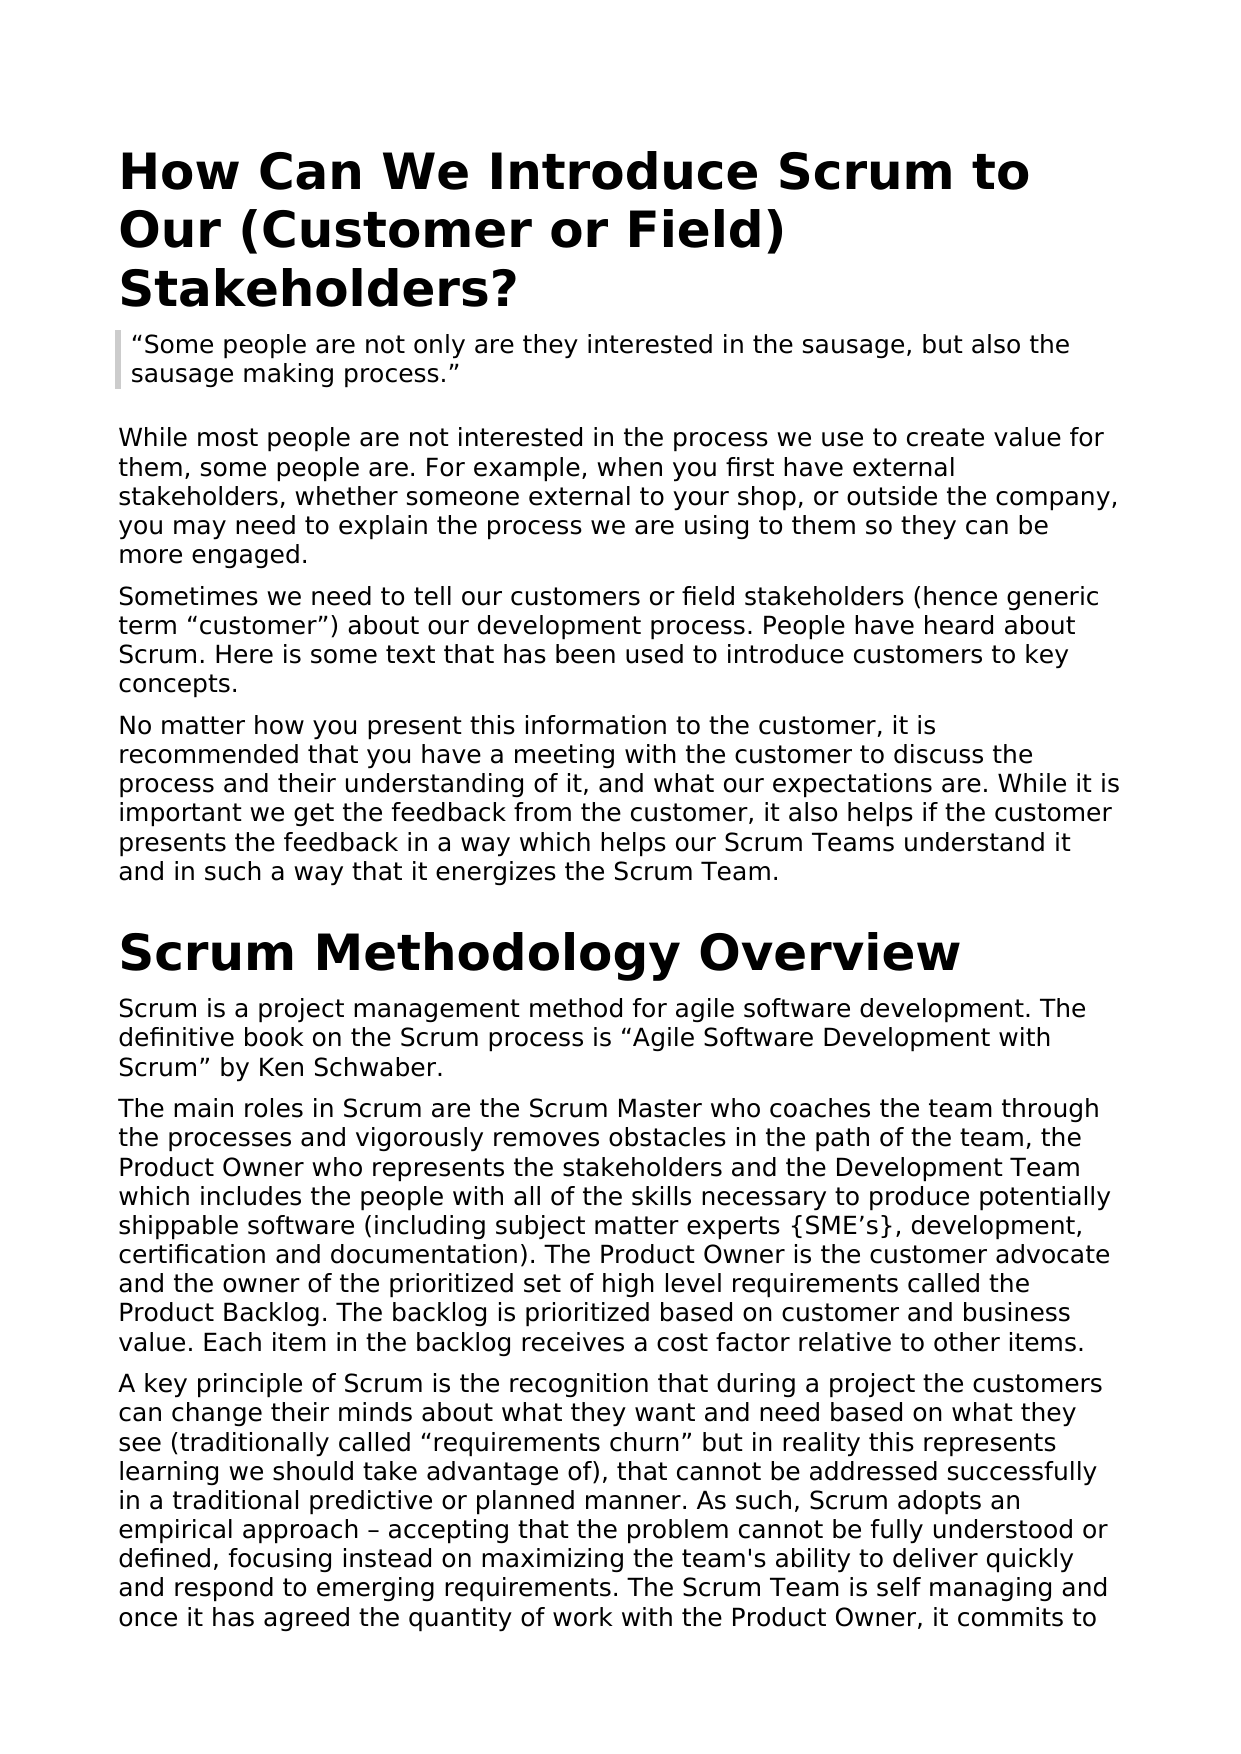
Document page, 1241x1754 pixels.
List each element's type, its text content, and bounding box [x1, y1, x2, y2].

table_header “Some people are not only are they interested in the sausage, but also the sausage making process.” [121, 330, 1122, 389]
text While most people are not interested in the process we use to create value for them, some people are. For example, when you first have external stakeholders, whether someone external to your shop, or outside the company, you may need to explain the process we are using to them so they can be more engaged. [118, 424, 1122, 569]
text The main roles in Scrum are the Scrum Master who coaches the team through the processes and vigorously removes obstacles in the path of the team, the Product Owner who represents the stakeholders and the Development Team which includes the people with all of the skills necessary to produce potentially shippable software (including subject matter experts {SME’s}, development, certification and documentation). The Product Owner is the customer advocate and the owner of the prioritized set of high level requirements called the Product Backlog. The backlog is prioritized based on customer and business value. Each item in the backlog receives a cost factor relative to other items. [118, 1094, 1122, 1357]
text A key principle of Scrum is the recognition that during a project the customers can change their minds about what they want and need based on what they see (traditionally called “requirements churn” but in reality this represents learning we should take advantage of), that cannot be addressed successfully in a traditional predictive or planned manner. As such, Scrum adopts an empirical approach – accepting that the problem cannot be fully understood or defined, focusing instead on maximizing the team's ability to deliver quickly and respond to emerging requirements. The Scrum Team is self managing and once it has agreed the quantity of work with the Product Owner, it commits to [118, 1369, 1122, 1632]
text No matter how you present this information to the customer, it is recommended that you have a meeting with the customer to discuss the process and their understanding of it, and what our expectations are. While it is important we get the feedback from the customer, it also helps if the customer presents the feedback in a way which helps our Scrum Teams understand it and in such a way that it energizes the Scrum Team. [118, 711, 1122, 886]
text Sometimes we need to tell our customers or field stakeholders (hence generic term “customer”) about our development process. People have heard about Scrum. Here is some text that has been used to introduce customers to key concepts. [118, 582, 1122, 699]
subtitle Scrum Methodology Overview [118, 924, 1122, 982]
text Scrum is a project management method for agile software development. The definitive book on the Scrum process is “Agile Software Development with Scrum” by Ken Schwaber. [118, 994, 1122, 1082]
subtitle How Can We Introduce Scrum to Our (Customer or Field) Stakeholders? [118, 143, 1122, 318]
